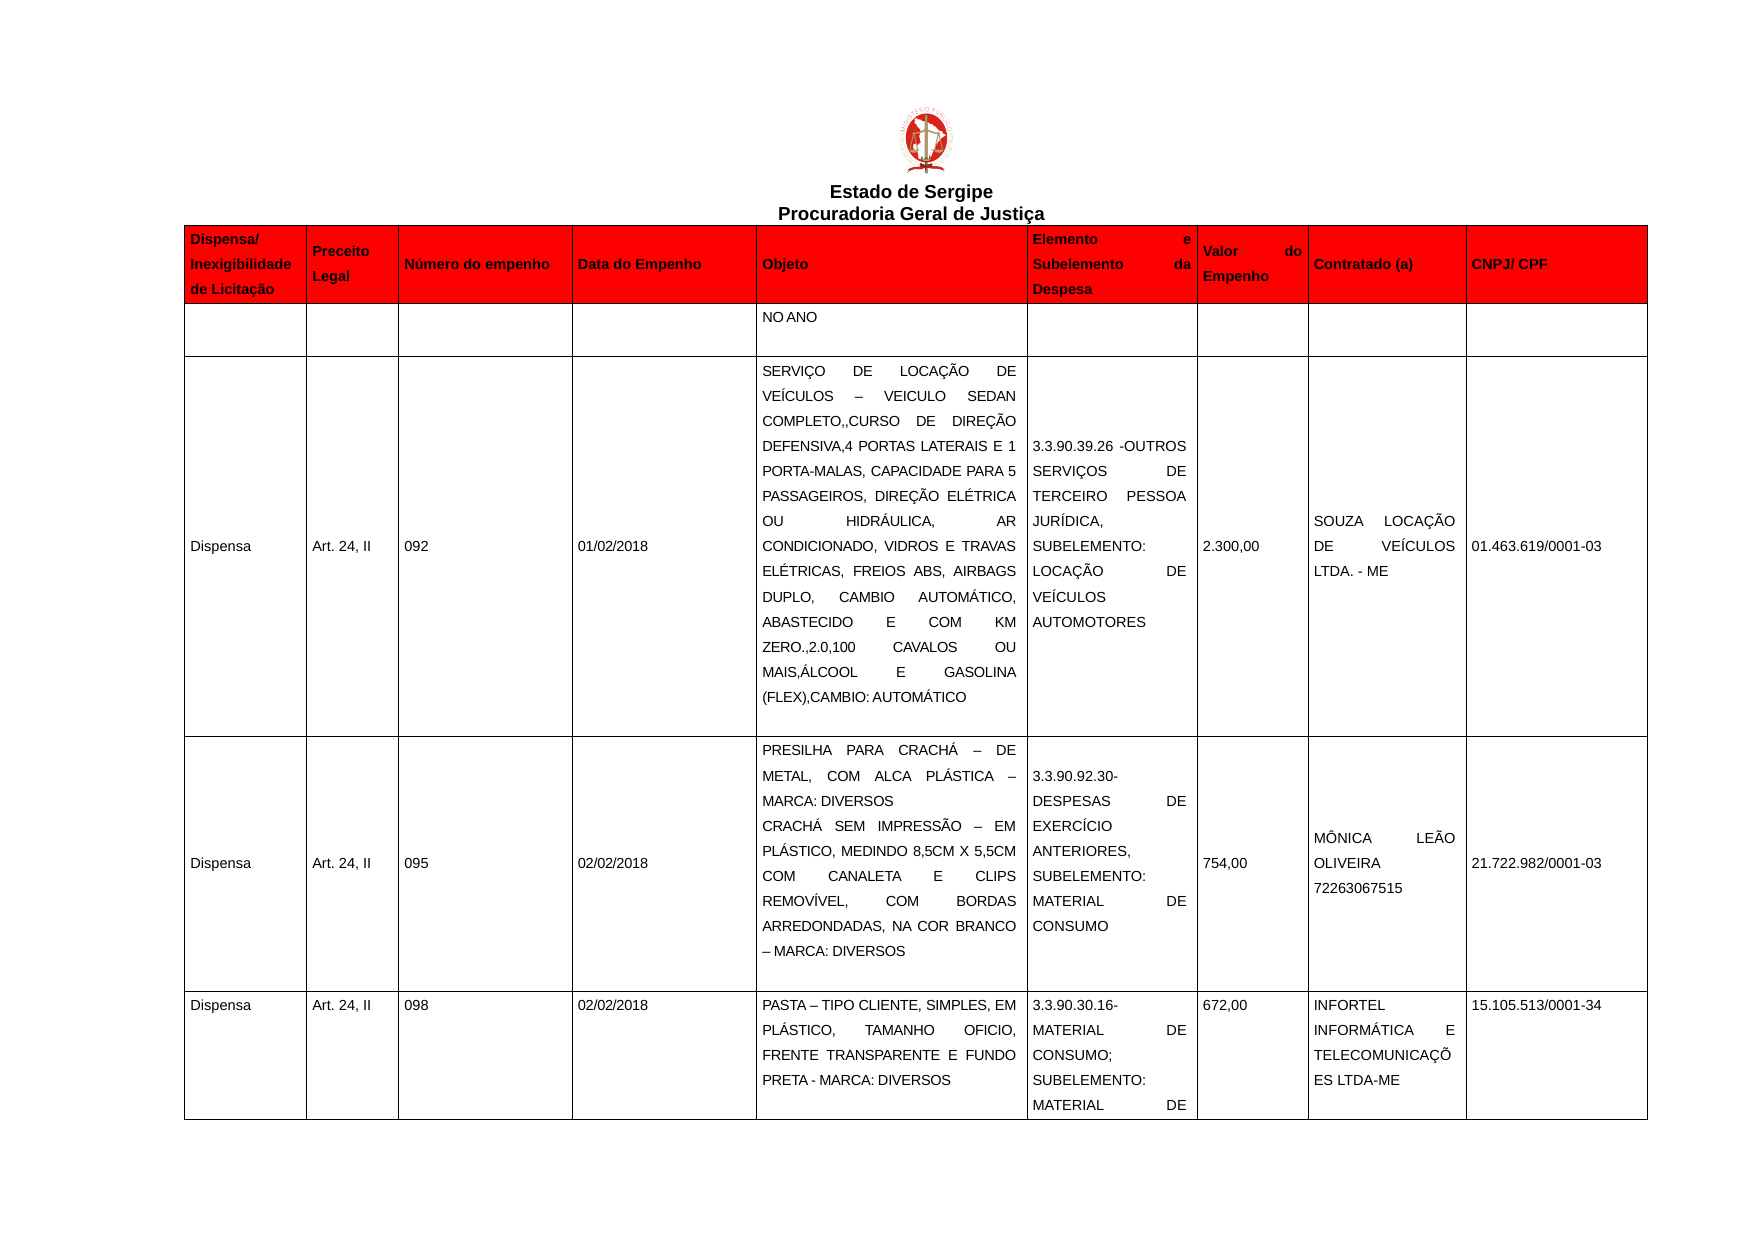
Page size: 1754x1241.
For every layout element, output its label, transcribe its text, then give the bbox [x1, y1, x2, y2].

table_cell 21.722.982/0001-03 [1467, 737, 1647, 991]
table_cell 15.105.513/0001-34 [1467, 992, 1647, 1119]
table_header Número do empenho [399, 226, 572, 303]
table_cell 095 [399, 737, 572, 991]
table_cell 3.3.90.39.26 -OUTROS SERVIÇOS DE TERCEIRO PESSOA JURÍDICA, SUBELEMENTO: LOCAÇÃO DE VEÍCULOS AUTOMOTORES [1028, 357, 1197, 736]
table_cell [307, 304, 398, 356]
table_cell 092 [399, 357, 572, 736]
table_cell NO ANO [757, 304, 1027, 356]
table_header Dispensa/Inexigibilidade de Licitação [185, 226, 306, 303]
table_header Elemento e Subelemento da Despesa [1028, 226, 1197, 303]
table_cell [399, 304, 572, 356]
table_cell Dispensa [185, 992, 306, 1119]
table_cell 02/02/2018 [573, 992, 756, 1119]
table_cell 098 [399, 992, 572, 1119]
table_cell 3.3.90.92.30-DESPESAS DE EXERCÍCIO ANTERIORES, SUBELEMENTO: MATERIAL DE CONSUMO [1028, 737, 1197, 991]
table_cell [1467, 304, 1647, 356]
table_header CNPJ/ CPF [1467, 226, 1647, 303]
table_cell Dispensa [185, 357, 306, 736]
table_cell [573, 304, 756, 356]
table_cell 3.3.90.30.16-MATERIAL DE CONSUMO; SUBELEMENTO: MATERIAL DE [1028, 992, 1197, 1119]
table_cell PRESILHA PARA CRACHÁ – DE METAL, COM ALCA PLÁSTICA – MARCA: DIVERSOS CRACHÁ SEM IMPRESSÃO – EM PLÁSTICO, MEDINDO 8,5CM X 5,5CM COM CANALETA E CLIPS REMOVÍVEL, COM BORDAS ARREDONDADAS, NA COR BRANCO – MARCA: DIVERSOS [757, 737, 1027, 991]
table_cell Art. 24, II [307, 737, 398, 991]
table_header Preceito Legal [307, 226, 398, 303]
table_cell 2.300,00 [1198, 357, 1308, 736]
table_cell [1309, 304, 1466, 356]
table_cell MÔNICA LEÃO OLIVEIRA 72263067515 [1309, 737, 1466, 991]
table_cell Art. 24, II [307, 992, 398, 1119]
table_cell [1028, 304, 1197, 356]
table_cell 672,00 [1198, 992, 1308, 1119]
table_cell PASTA – TIPO CLIENTE, SIMPLES, EM PLÁSTICO, TAMANHO OFICIO, FRENTE TRANSPARENTE E FUNDO PRETA - MARCA: DIVERSOS [757, 992, 1027, 1119]
table_header Data do Empenho [573, 226, 756, 303]
table_cell SERVIÇO DE LOCAÇÃO DE VEÍCULOS – VEICULO SEDAN COMPLETO,,CURSO DE DIREÇÃO DEFENSIVA,4 PORTAS LATERAIS E 1 PORTA-MALAS, CAPACIDADE PARA 5 PASSAGEIROS, DIREÇÃO ELÉTRICA OU HIDRÁULICA, AR CONDICIONADO, VIDROS E TRAVAS ELÉTRICAS, FREIOS ABS, AIRBAGS DUPLO, CAMBIO AUTOMÁTICO, ABASTECIDO E COM KM ZERO.,2.0,100 CAVALOS OU MAIS,ÁLCOOL E GASOLINA (FLEX),CAMBIO: AUTOMÁTICO [757, 357, 1027, 736]
table_cell INFORTEL INFORMÁTICA E TELECOMUNICAÇÕES LTDA-ME [1309, 992, 1466, 1119]
table_cell [185, 304, 306, 356]
table_header Valor do Empenho [1198, 226, 1308, 303]
table_cell SOUZA LOCAÇÃO DE VEÍCULOS LTDA. - ME [1309, 357, 1466, 736]
table_cell 754,00 [1198, 737, 1308, 991]
table_header Objeto [757, 226, 1027, 303]
table_cell [1198, 304, 1308, 356]
table_header Contratado (a) [1309, 226, 1466, 303]
table_cell Art. 24, II [307, 357, 398, 736]
table_cell 01.463.619/0001-03 [1467, 357, 1647, 736]
table_cell 01/02/2018 [573, 357, 756, 736]
table_cell 02/02/2018 [573, 737, 756, 991]
table_cell Dispensa [185, 737, 306, 991]
